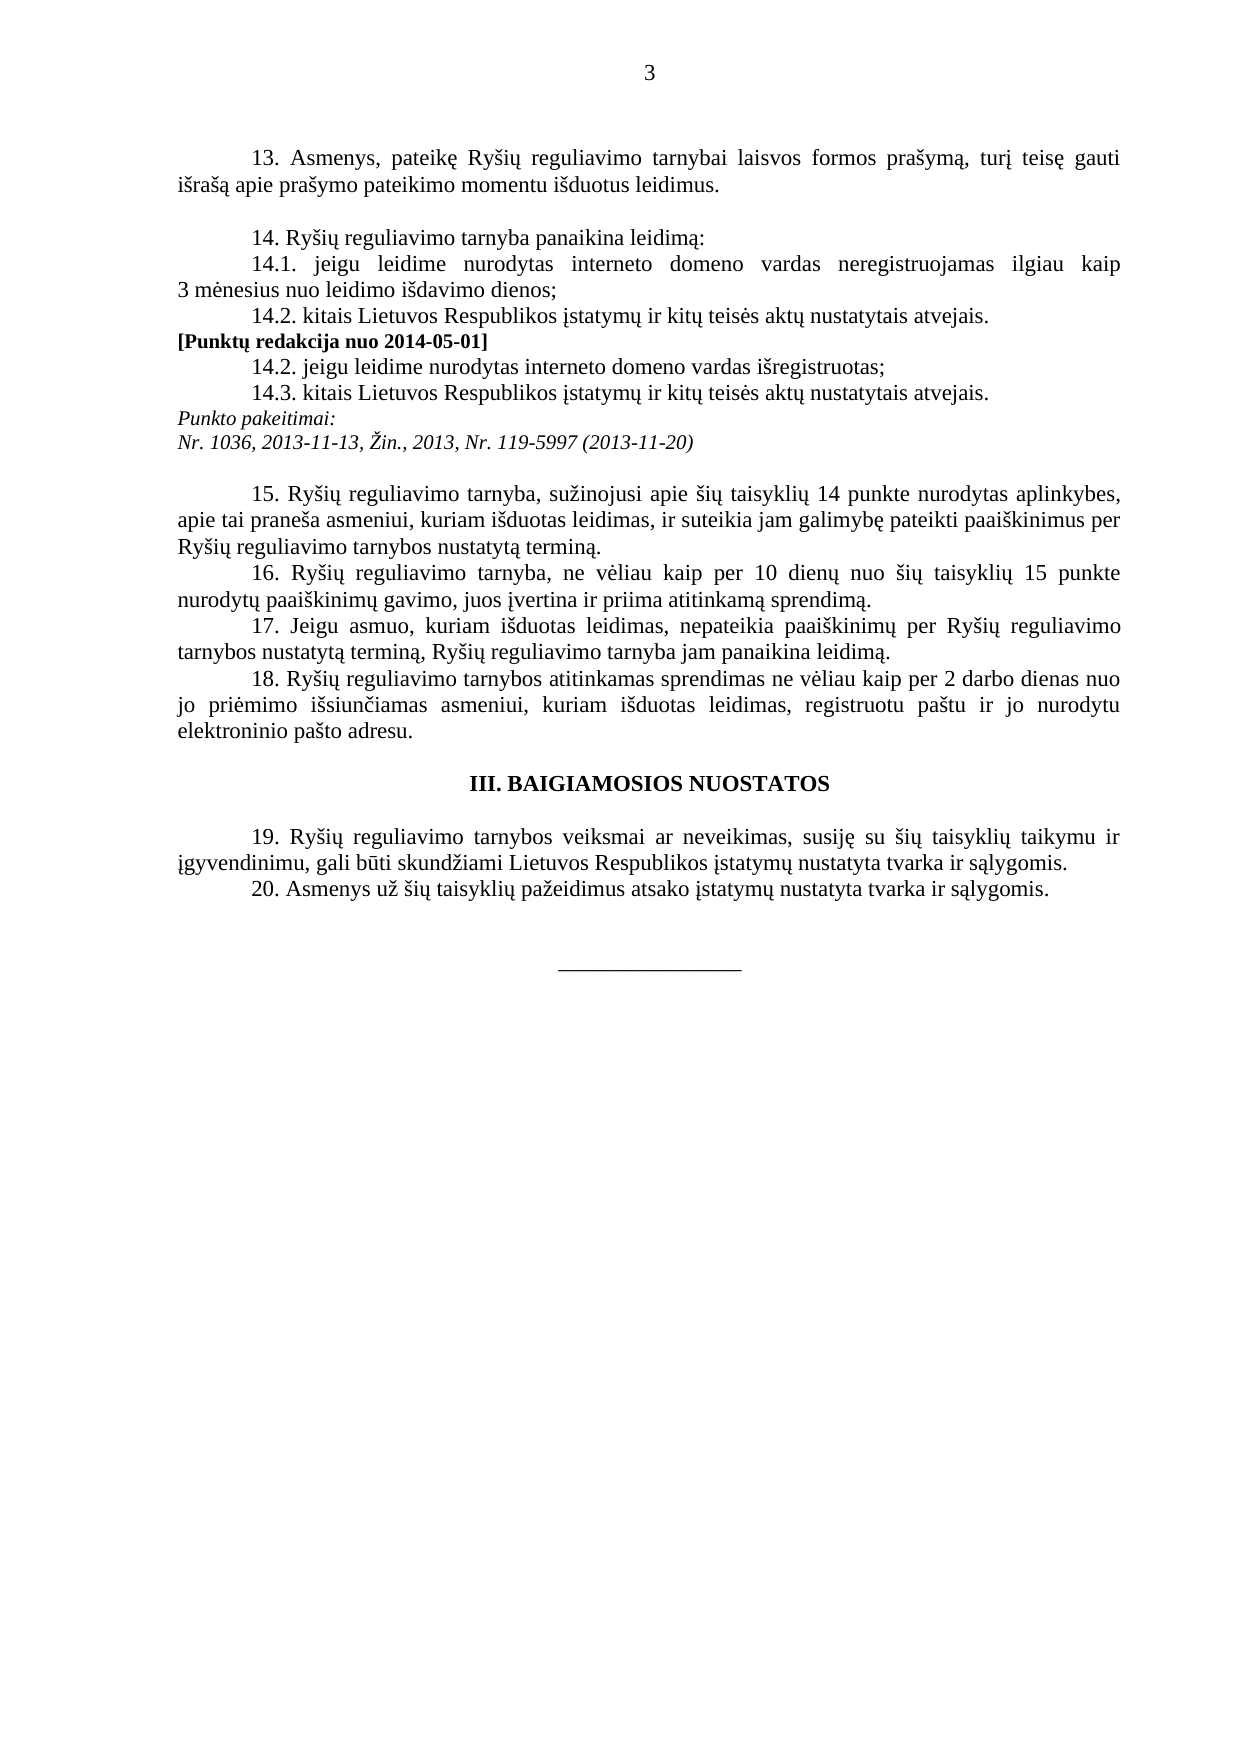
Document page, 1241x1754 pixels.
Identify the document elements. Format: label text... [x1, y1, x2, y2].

text 14.2. kitais Lietuvos Respublikos įstatymų ir kitų teisės aktų nustatytais atvejais. [177, 303, 1122, 329]
text III. BAIGIAMOSIOS NUOSTATOS [177, 770, 1122, 796]
text 18. Ryšių reguliavimo tarnybos atitinkamas sprendimas ne vėliau kaip per 2 darbo dienas nuo jo priėmimo išsiunčiamas asmeniui, kuriam išduotas leidimas, registruotu paštu ir jo nurodytu elektroninio pašto adresu. [177, 665, 1122, 744]
text Punkto pakeitimai: [177, 406, 1122, 430]
text 14.2. jeigu leidime nurodytas interneto domeno vardas išregistruotas; [177, 353, 1122, 379]
text 16. Ryšių reguliavimo tarnyba, ne vėliau kaip per 10 dienų nuo šių taisyklių 15 punkte nurodytų paaiškinimų gavimo, juos įvertina ir priima atitinkamą sprendimą. [177, 559, 1122, 612]
text 20. Asmenys už šių taisyklių pažeidimus atsako įstatymų nustatyta tvarka ir sąlygomis. [177, 876, 1122, 902]
text 17. Jeigu asmuo, kuriam išduotas leidimas, nepateikia paaiškinimų per Ryšių reguliavimo tarnybos nustatytą terminą, Ryšių reguliavimo tarnyba jam panaikina leidimą. [177, 612, 1122, 665]
text –––––––––––––––– [177, 954, 1122, 981]
text 19. Ryšių reguliavimo tarnybos veiksmai ar neveikimas, susiję su šių taisyklių taikymu ir įgyvendinimu, gali būti skundžiami Lietuvos Respublikos įstatymų nustatyta tvarka ir sąlygomis. [177, 823, 1122, 876]
text 14.3. kitais Lietuvos Respublikos įstatymų ir kitų teisės aktų nustatytais atvejais. [177, 379, 1122, 406]
text 14. Ryšių reguliavimo tarnyba panaikina leidimą: [177, 223, 1122, 250]
text Nr. 1036, 2013-11-13, Žin., 2013, Nr. 119-5997 (2013-11-20) [177, 430, 1122, 454]
text 13. Asmenys, pateikę Ryšių reguliavimo tarnybai laisvos formos prašymą, turį teisę gauti išrašą apie prašymo pateikimo momentu išduotus leidimus. [177, 144, 1122, 197]
text 15. Ryšių reguliavimo tarnyba, sužinojusi apie šių taisyklių 14 punkte nurodytas aplinkybes, apie tai praneša asmeniui, kuriam išduotas leidimas, ir suteikia jam galimybę pateikti paaiškinimus per Ryšių reguliavimo tarnybos nustatytą terminą. [177, 480, 1122, 559]
text [Punktų redakcija nuo 2014-05-01] [177, 329, 1122, 353]
text 14.1. jeigu leidime nurodytas interneto domeno vardas neregistruojamas ilgiau kaip 3 mėnesius nuo leidimo išdavimo dienos; [177, 250, 1122, 303]
